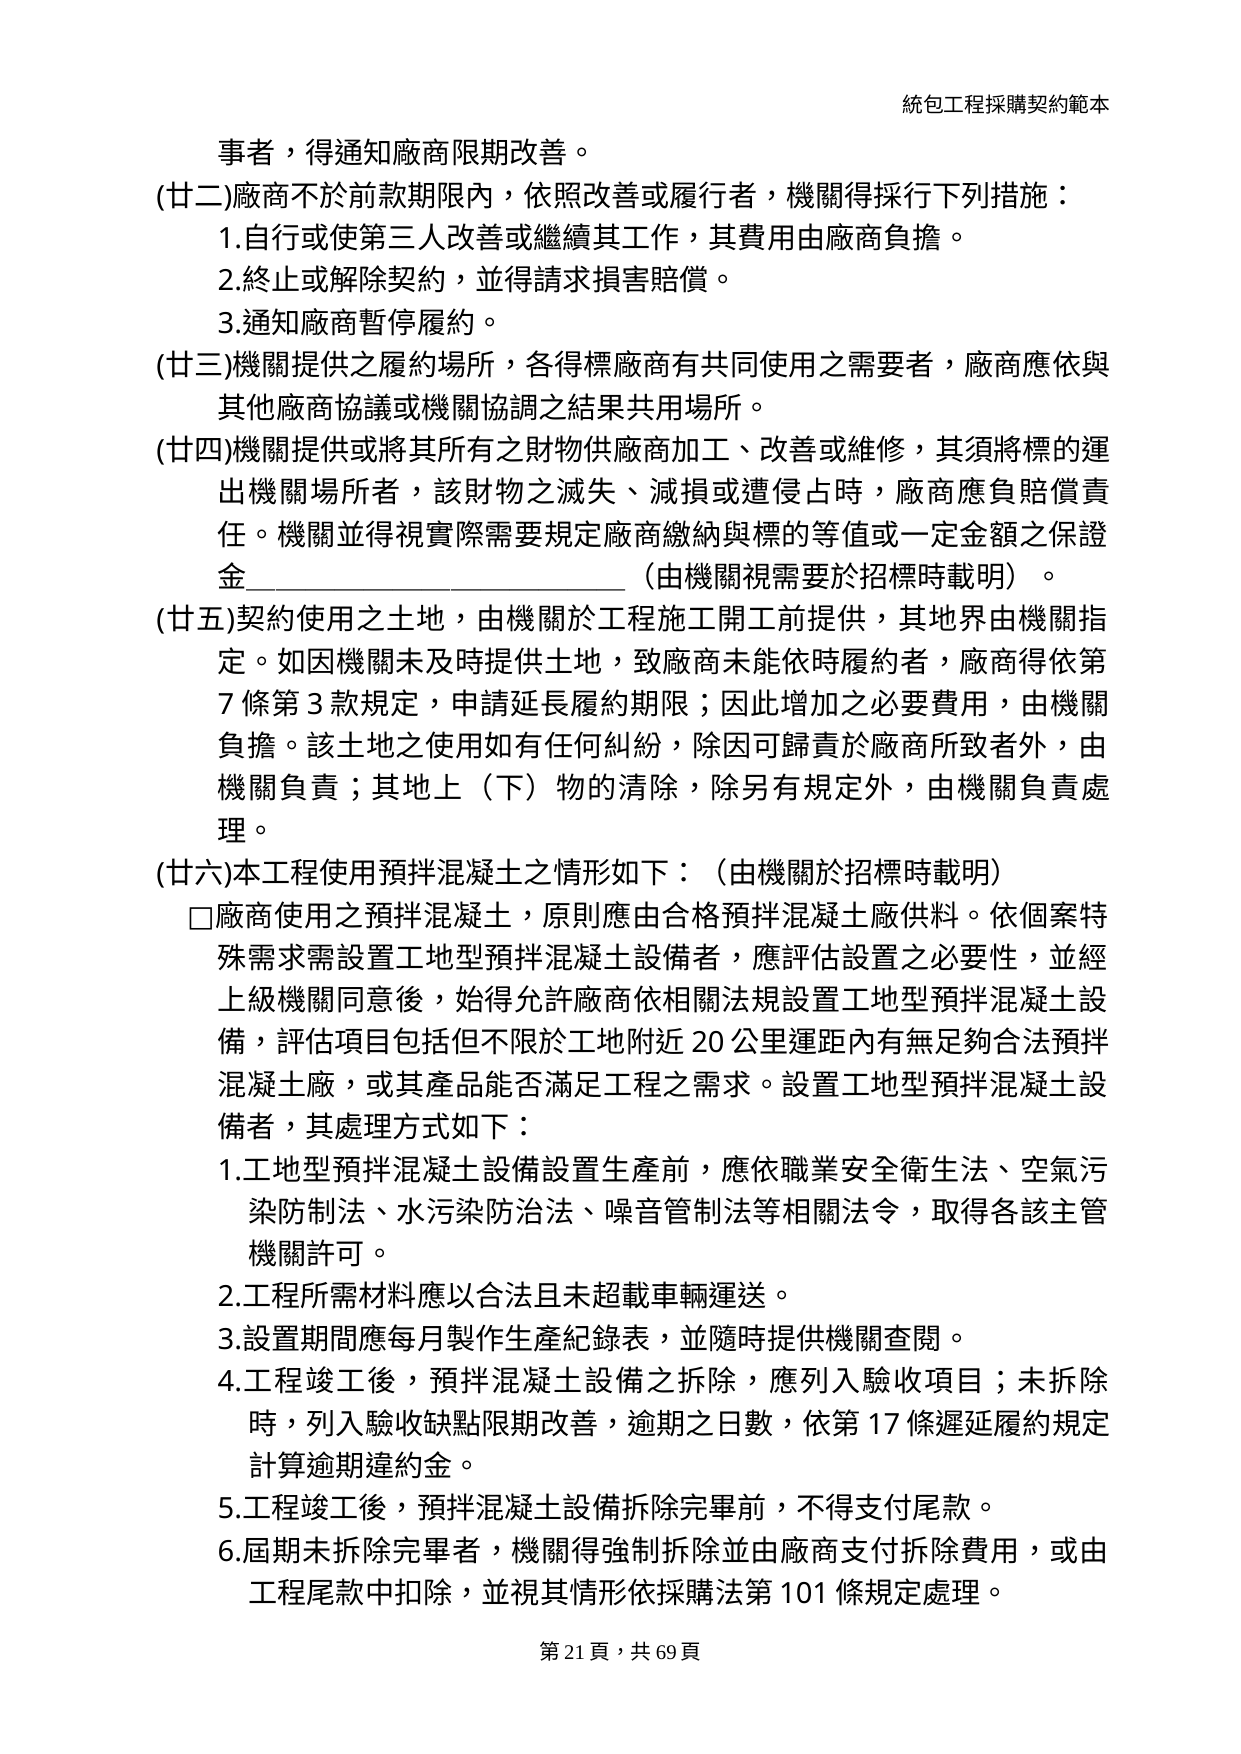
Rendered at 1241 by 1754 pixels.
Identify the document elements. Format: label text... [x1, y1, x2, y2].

text 3.設置期間應每月製作生產紀錄表，並隨時提供機關查閱。 [217, 1315, 1110, 1358]
text 2.工程所需材料應以合法且未超載車輛運送。 [217, 1273, 1110, 1315]
text 5.工程竣工後，預拌混凝土設備拆除完畢前，不得支付尾款。 [217, 1485, 1110, 1527]
text 6.屆期未拆除完畢者，機關得強制拆除並由廠商支付拆除費用，或由工程尾款中扣除，並視其情形依採購法第101條規定處理。 [217, 1527, 1110, 1612]
text 2.終止或解除契約，並得請求損害賠償。 [217, 257, 1110, 299]
text (廿六)本工程使用預拌混凝土之情形如下：（由機關於招標時載明） [156, 850, 1110, 892]
text 事者，得通知廠商限期改善。 [156, 130, 1110, 172]
text (廿二)廠商不於前款期限內，依照改善或履行者，機關得採行下列措施： [156, 172, 1110, 214]
text 3.通知廠商暫停履約。 [217, 299, 1110, 342]
text 1.自行或使第三人改善或繼續其工作，其費用由廠商負擔。 [217, 214, 1110, 257]
text (廿四)機關提供或將其所有之財物供廠商加工、改善或維修，其須將標的運出機關場所者，該財物之滅失、減損或遭侵占時，廠商應負賠償責任。機關並得視實際需要規定廠商繳納與標的等值或一定金額之保證金＿＿＿＿＿＿＿＿＿＿＿＿＿（由機關視需要於招標時載明）。 [156, 426, 1110, 596]
text □廠商使用之預拌混凝土，原則應由合格預拌混凝土廠供料。依個案特殊需求需設置工地型預拌混凝土設備者，應評估設置之必要性，並經上級機關同意後，始得允許廠商依相關法規設置工地型預拌混凝土設備，評估項目包括但不限於工地附近20公里運距內有無足夠合法預拌混凝土廠，或其產品能否滿足工程之需求。設置工地型預拌混凝土設備者，其處理方式如下： [187, 892, 1110, 1146]
text (廿五)契約使用之土地，由機關於工程施工開工前提供，其地界由機關指定。如因機關未及時提供土地，致廠商未能依時履約者，廠商得依第7條第3款規定，申請延長履約期限；因此增加之必要費用，由機關負擔。該土地之使用如有任何糾紛，除因可歸責於廠商所致者外，由機關負責；其地上（下）物的清除，除另有規定外，由機關負責處理。 [156, 596, 1110, 850]
text (廿三)機關提供之履約場所，各得標廠商有共同使用之需要者，廠商應依與其他廠商協議或機關協調之結果共用場所。 [156, 342, 1110, 426]
text 4.工程竣工後，預拌混凝土設備之拆除，應列入驗收項目；未拆除時，列入驗收缺點限期改善，逾期之日數，依第17條遲延履約規定計算逾期違約金。 [217, 1358, 1110, 1485]
text 1.工地型預拌混凝土設備設置生產前，應依職業安全衛生法、空氣污染防制法、水污染防治法、噪音管制法等相關法令，取得各該主管機關許可。 [217, 1146, 1110, 1273]
